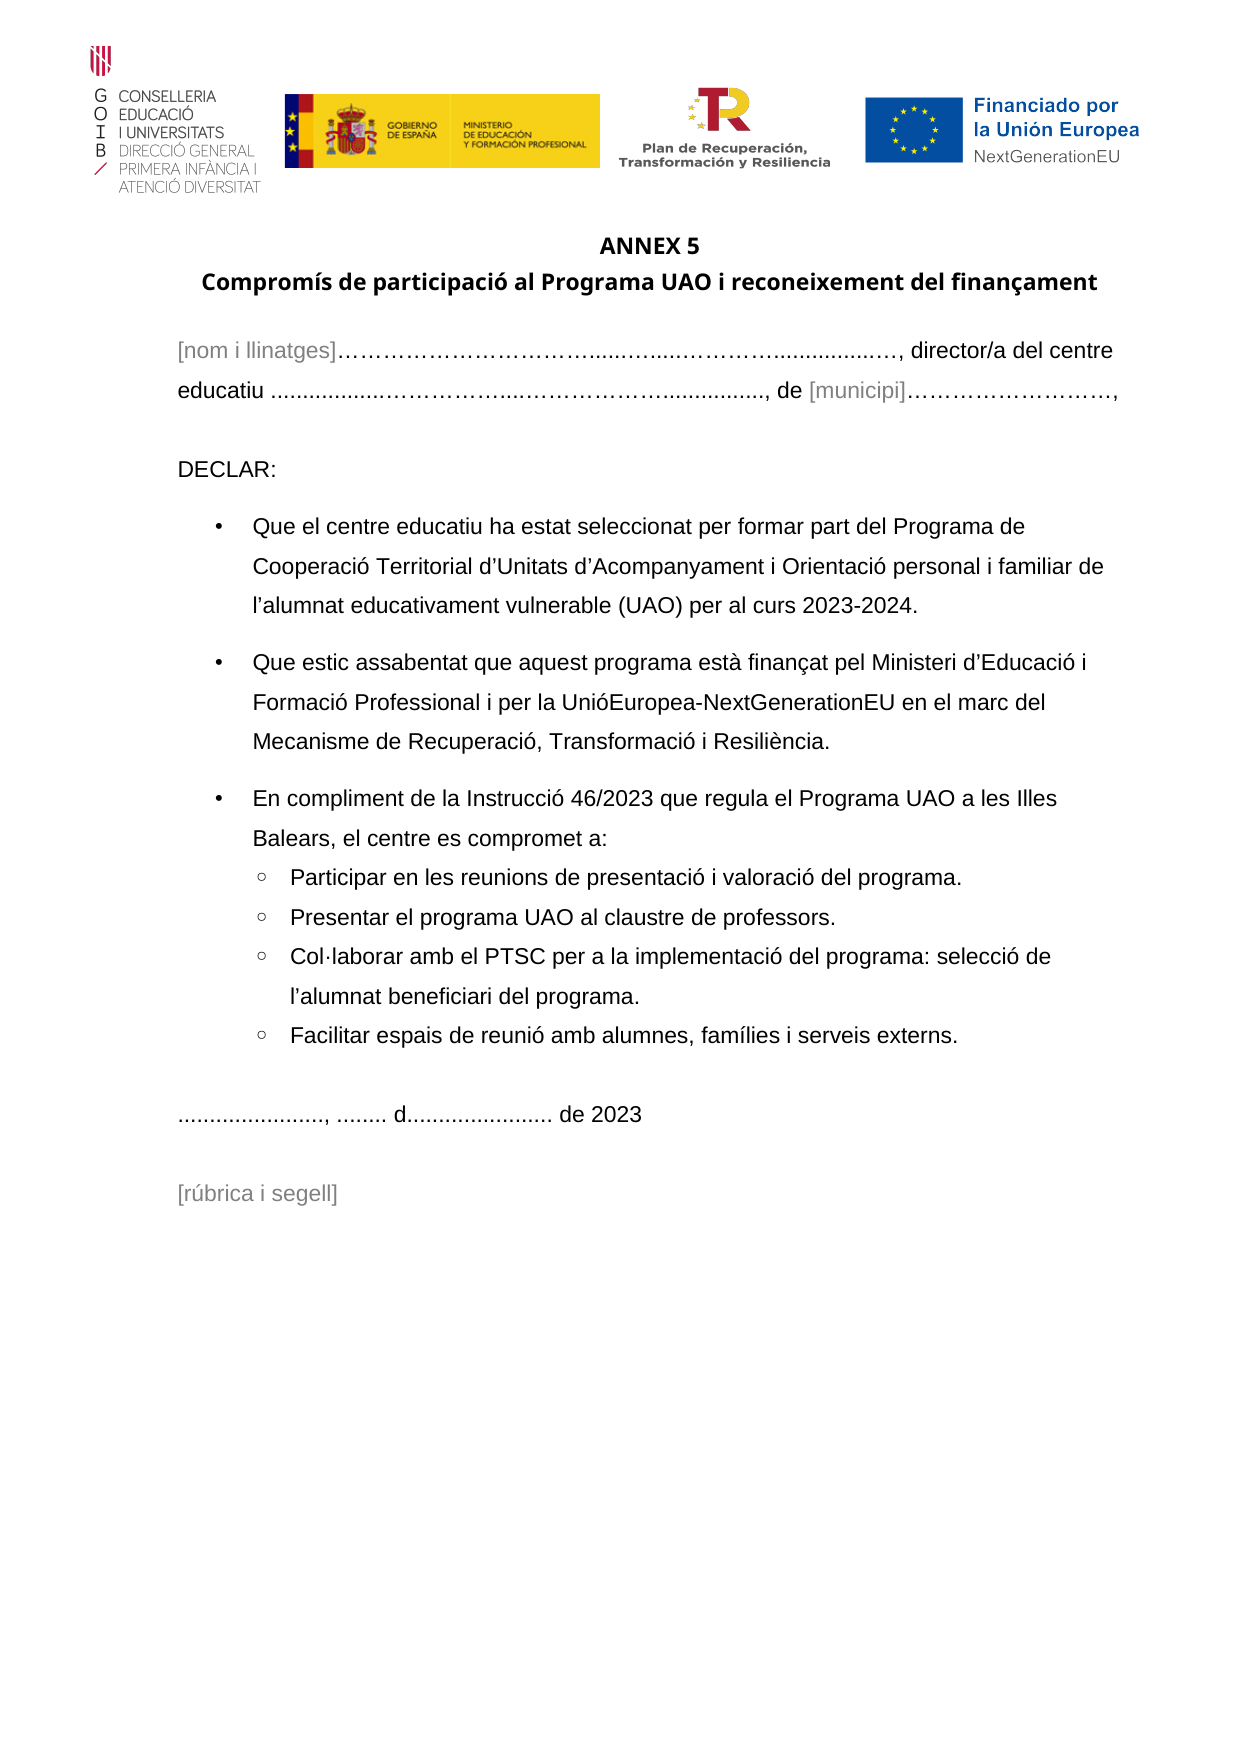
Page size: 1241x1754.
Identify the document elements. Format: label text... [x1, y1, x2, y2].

text DECLAR: [177, 456, 1122, 482]
list Participar en les reunions de presentació i valoració del programa. [252, 864, 1122, 891]
picture [76, 36, 266, 207]
list Col·laborar amb el PTSC per a la implementació del programa: selecció de l’alumnat beneficiari del programa. [252, 943, 1122, 1009]
text ......................., ........ d....................... de 2023 [177, 1101, 1122, 1128]
list En compliment de la Instrucció 46/2023 que regula el Programa UAO a les Illes Balears, el centre es compromet a: [215, 785, 1122, 851]
text [nom i llinatges]……………………………......….....…………................…, director/a del centre educatiu ..................……………....………………................, de [municipi]………………………, [177, 337, 1122, 403]
text Compromís de participació al Programa UAO i reconeixement del finançament [177, 266, 1122, 297]
list Presentar el programa UAO al claustre de professors. [252, 904, 1122, 930]
list Que el centre educatiu ha estat seleccionat per formar part del Programa de Cooperació Territorial d’Unitats d’Acompanyament i Orientació personal i familiar de l’alumnat educativament vulnerable (UAO) per al curs 2023-2024. [215, 513, 1122, 618]
list Facilitar espais de reunió amb alumnes, famílies i serveis externs. [252, 1022, 1122, 1049]
text [rúbrica i segell] [177, 1180, 1122, 1207]
text ANNEX 5 [177, 230, 1122, 261]
picture [858, 87, 1144, 171]
list Que estic assabentat que aquest programa està finançat pel Ministeri d’Educació i Formació Professional i per la UnióEuropea-NextGenerationEU en el marc del Mecanisme de Recuperació, Transformació i Resiliència. [215, 649, 1122, 754]
picture [609, 73, 840, 183]
